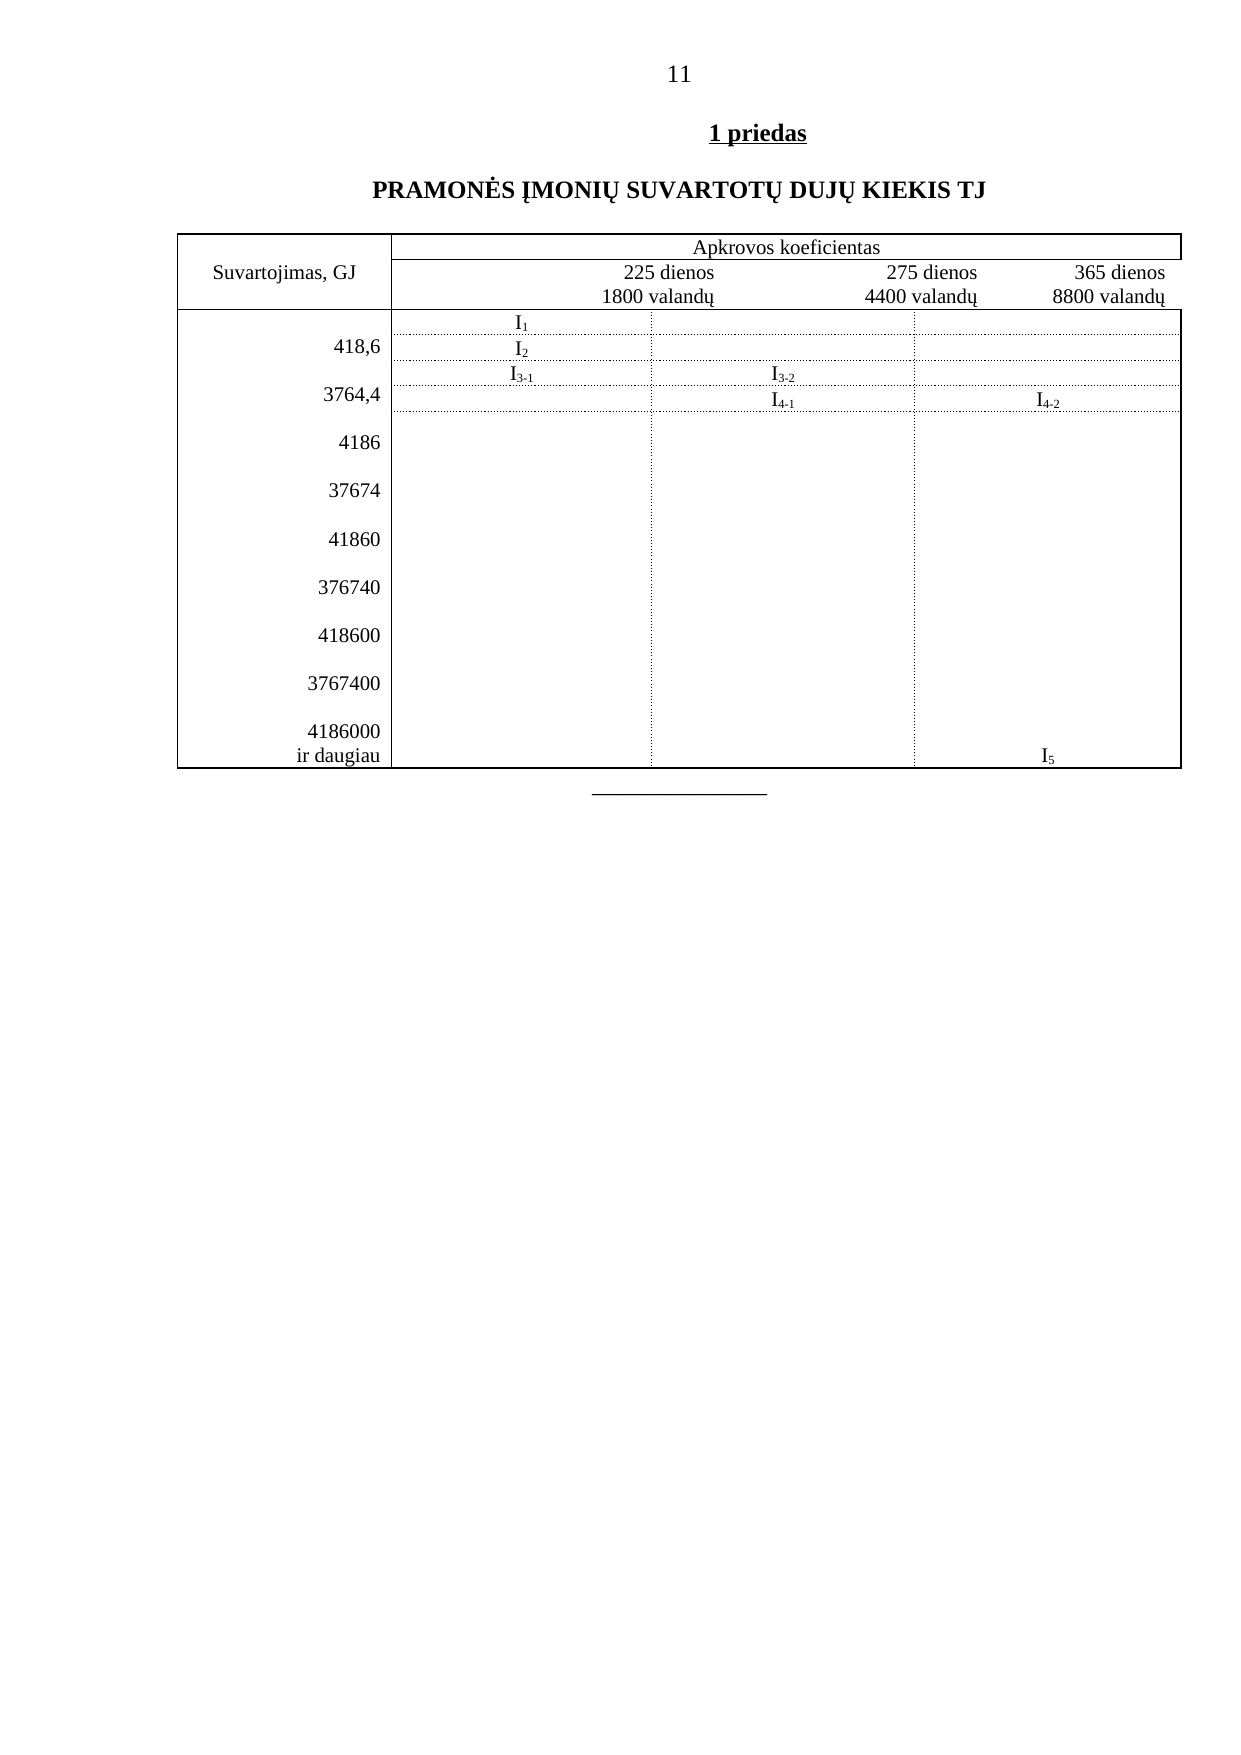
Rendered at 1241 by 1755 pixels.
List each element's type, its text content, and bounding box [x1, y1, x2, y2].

table_cell [652, 334, 914, 360]
table_header [178, 235, 391, 259]
table_cell I1 [392, 310, 652, 334]
table_cell 418,6 3764,4 4186 37674 41860 376740 418600 3767400 4186000 ir daugiau [178, 310, 391, 767]
table_cell [914, 360, 1180, 385]
text ______________ [177, 769, 1181, 797]
table_cell I3-2 [652, 360, 914, 385]
table_cell [392, 411, 652, 767]
table_cell Suvartojimas, GJ [178, 259, 391, 308]
table_cell I5 [914, 411, 1180, 767]
table_cell 275 dienos 4400 valandų [725, 260, 988, 308]
table_cell I4-2 [914, 385, 1180, 411]
table_cell [392, 385, 652, 411]
table_cell I2 [392, 334, 652, 360]
table_cell I3-1 [392, 360, 652, 385]
text 1 priedas [177, 118, 1181, 147]
table_header Apkrovos koeficientas [392, 235, 1180, 259]
table_cell [914, 310, 1180, 334]
table_cell 225 dienos 1800 valandų [392, 260, 725, 308]
text pramonės įmonių suvartotų dujų kiekis Tj [177, 176, 1181, 204]
table_cell [914, 334, 1180, 360]
table_cell I4-1 [652, 385, 914, 411]
table_cell [1176, 260, 1181, 308]
table_cell 365 dienos 8800 valandų [988, 260, 1176, 308]
table_cell [652, 411, 914, 767]
table_cell [652, 310, 914, 334]
